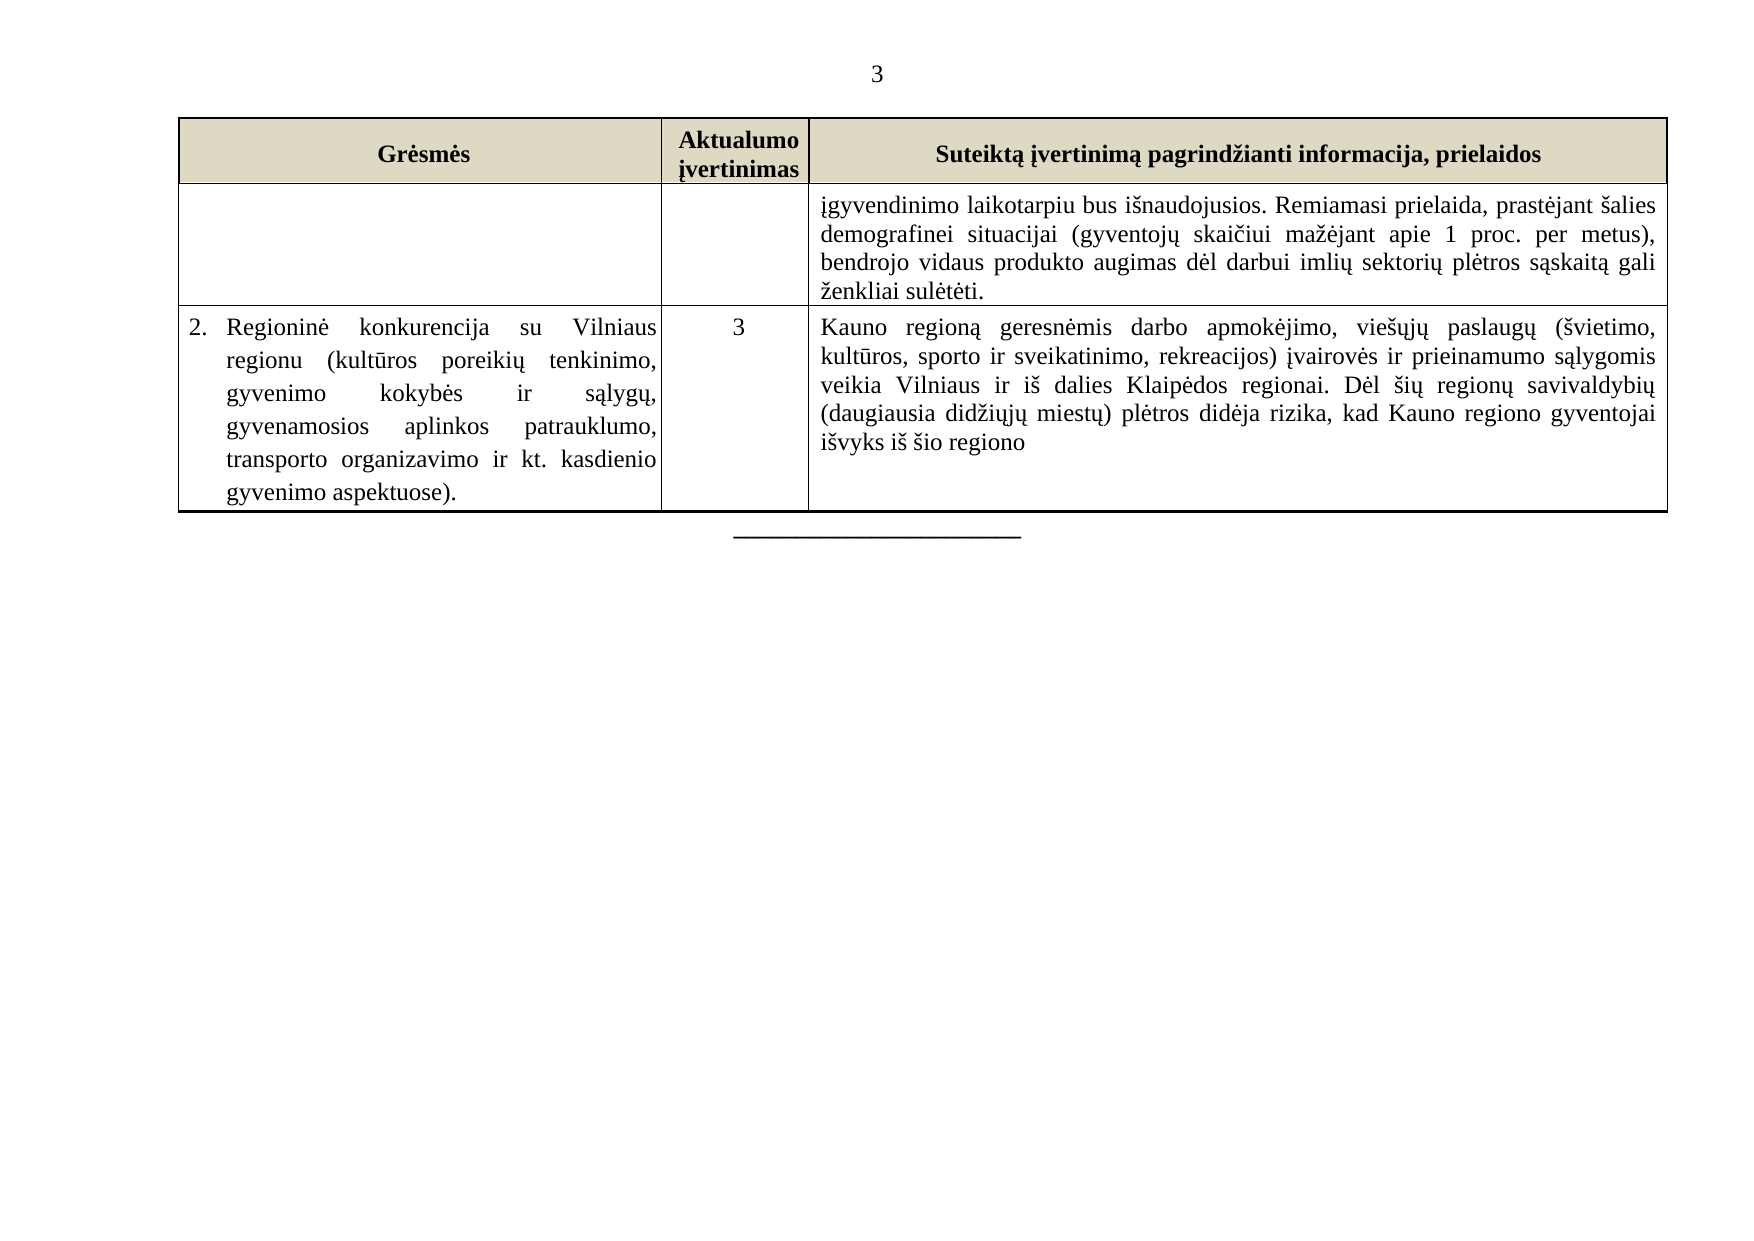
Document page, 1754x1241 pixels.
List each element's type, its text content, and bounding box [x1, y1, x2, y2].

table_header Grėsmės [180, 119, 661, 182]
table_cell 3 [662, 306, 808, 510]
text _______________________ [118, 512, 1636, 541]
table_cell [179, 184, 661, 305]
table_cell [662, 184, 808, 305]
table_cell 2. Regioninė konkurencija su Vilniaus regionu (kultūros poreikių tenkinimo, gyvenimo kokybės ir sąlygų, gyvenamosios aplinkos patrauklumo, transporto organizavimo ir kt. kasdienio gyvenimo aspektuose). [179, 306, 661, 510]
table_cell įgyvendinimo laikotarpiu bus išnaudojusios. Remiamasi prielaida, prastėjant šalies demografinei situacijai (gyventojų skaičiui mažėjant apie 1 proc. per metus), bendrojo vidaus produkto augimas dėl darbui imlių sektorių plėtros sąskaitą gali ženkliai sulėtėti. [809, 184, 1667, 305]
table_cell Kauno regioną geresnėmis darbo apmokėjimo, viešųjų paslaugų (švietimo, kultūros, sporto ir sveikatinimo, rekreacijos) įvairovės ir prieinamumo sąlygomis veikia Vilniaus ir iš dalies Klaipėdos regionai. Dėl šių regionų savivaldybių (daugiausia didžiųjų miestų) plėtros didėja rizika, kad Kauno regiono gyventojai išvyks iš šio regiono [809, 306, 1667, 510]
table_header Aktualumo įvertinimas [662, 119, 808, 182]
table_header Suteiktą įvertinimą pagrindžianti informacija, prielaidos [810, 119, 1666, 182]
